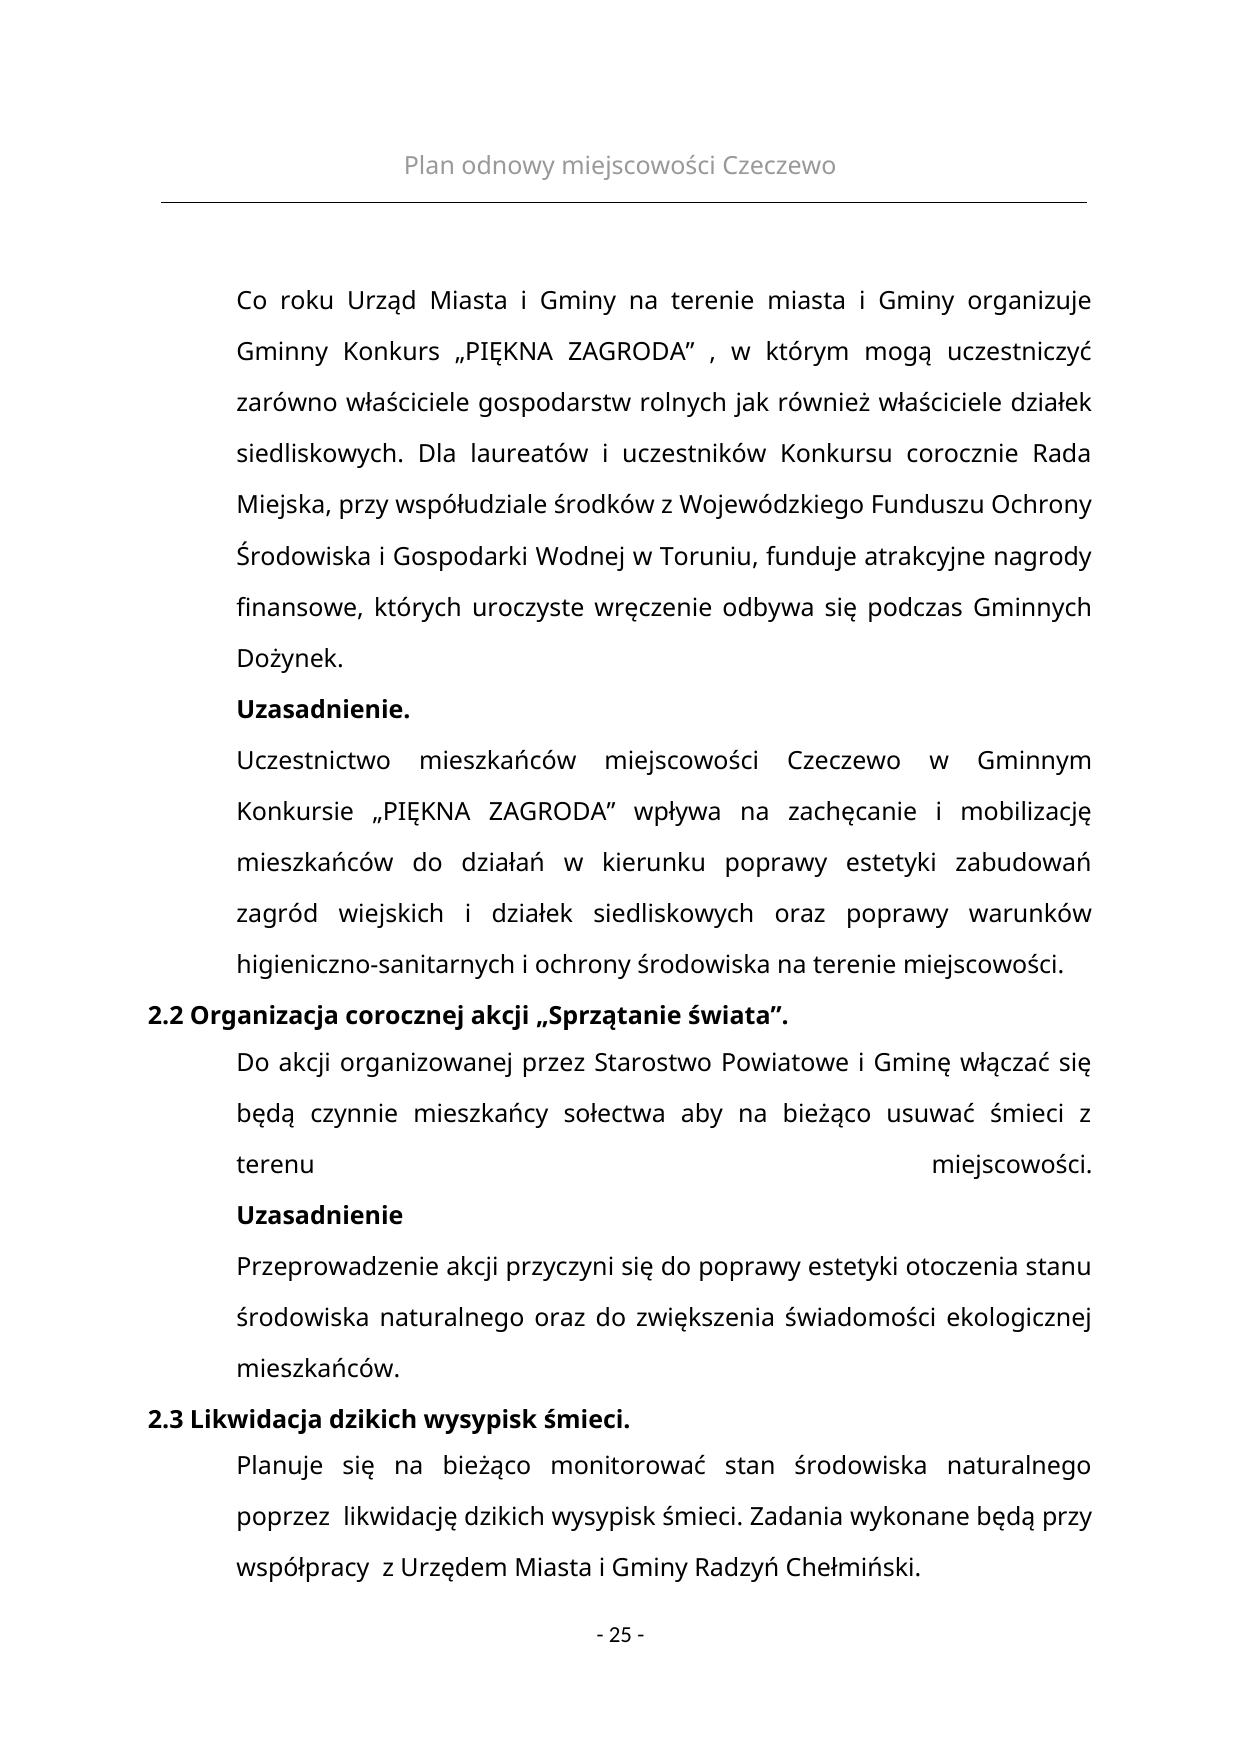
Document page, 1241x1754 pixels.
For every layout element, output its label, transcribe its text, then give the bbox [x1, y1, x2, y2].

list 2.2 Organizacja corocznej akcji „Sprzątanie świata”. [148, 998, 1093, 1032]
list 2.3 Likwidacja dzikich wysypisk śmieci. [148, 1401, 1093, 1436]
text Przeprowadzenie akcji przyczyni się do poprawy estetyki otoczenia stanu środowiska naturalnego oraz do zwiększenia świadomości ekologicznej mieszkańców. [236, 1248, 1093, 1384]
text Co roku Urząd Miasta i Gminy na terenie miasta i Gminy organizuje Gminny Konkurs „PIĘKNA ZAGRODA” , w którym mogą uczestniczyć zarówno właściciele gospodarstw rolnych jak również właściciele działek siedliskowych. Dla laureatów i uczestników Konkursu corocznie Rada Miejska, przy współudziale środków z Wojewódzkiego Funduszu Ochrony Środowiska i Gospodarki Wodnej w Toruniu, funduje atrakcyjne nagrody finansowe, których uroczyste wręczenie odbywa się podczas Gminnych Dożynek. [236, 283, 1093, 674]
text Uczestnictwo mieszkańców miejscowości Czeczewo w Gminnym Konkursie „PIĘKNA ZAGRODA” wpływa na zachęcanie i mobilizację mieszkańców do działań w kierunku poprawy estetyki zabudowań zagród wiejskich i działek siedliskowych oraz poprawy warunków higieniczno-sanitarnych i ochrony środowiska na terenie miejscowości. [236, 742, 1093, 981]
text Do akcji organizowanej przez Starostwo Powiatowe i Gminę włączać się będą czynnie mieszkańcy sołectwa aby na bieżąco usuwać śmieci z terenu miejscowości. Uzasadnienie [236, 1044, 1093, 1231]
text Planuje się na bieżąco monitorować stan środowiska naturalnego poprzez likwidację dzikich wysypisk śmieci. Zadania wykonane będą przy współpracy z Urzędem Miasta i Gminy Radzyń Chełmiński. [236, 1448, 1093, 1584]
text Uzasadnienie. [236, 691, 1093, 725]
